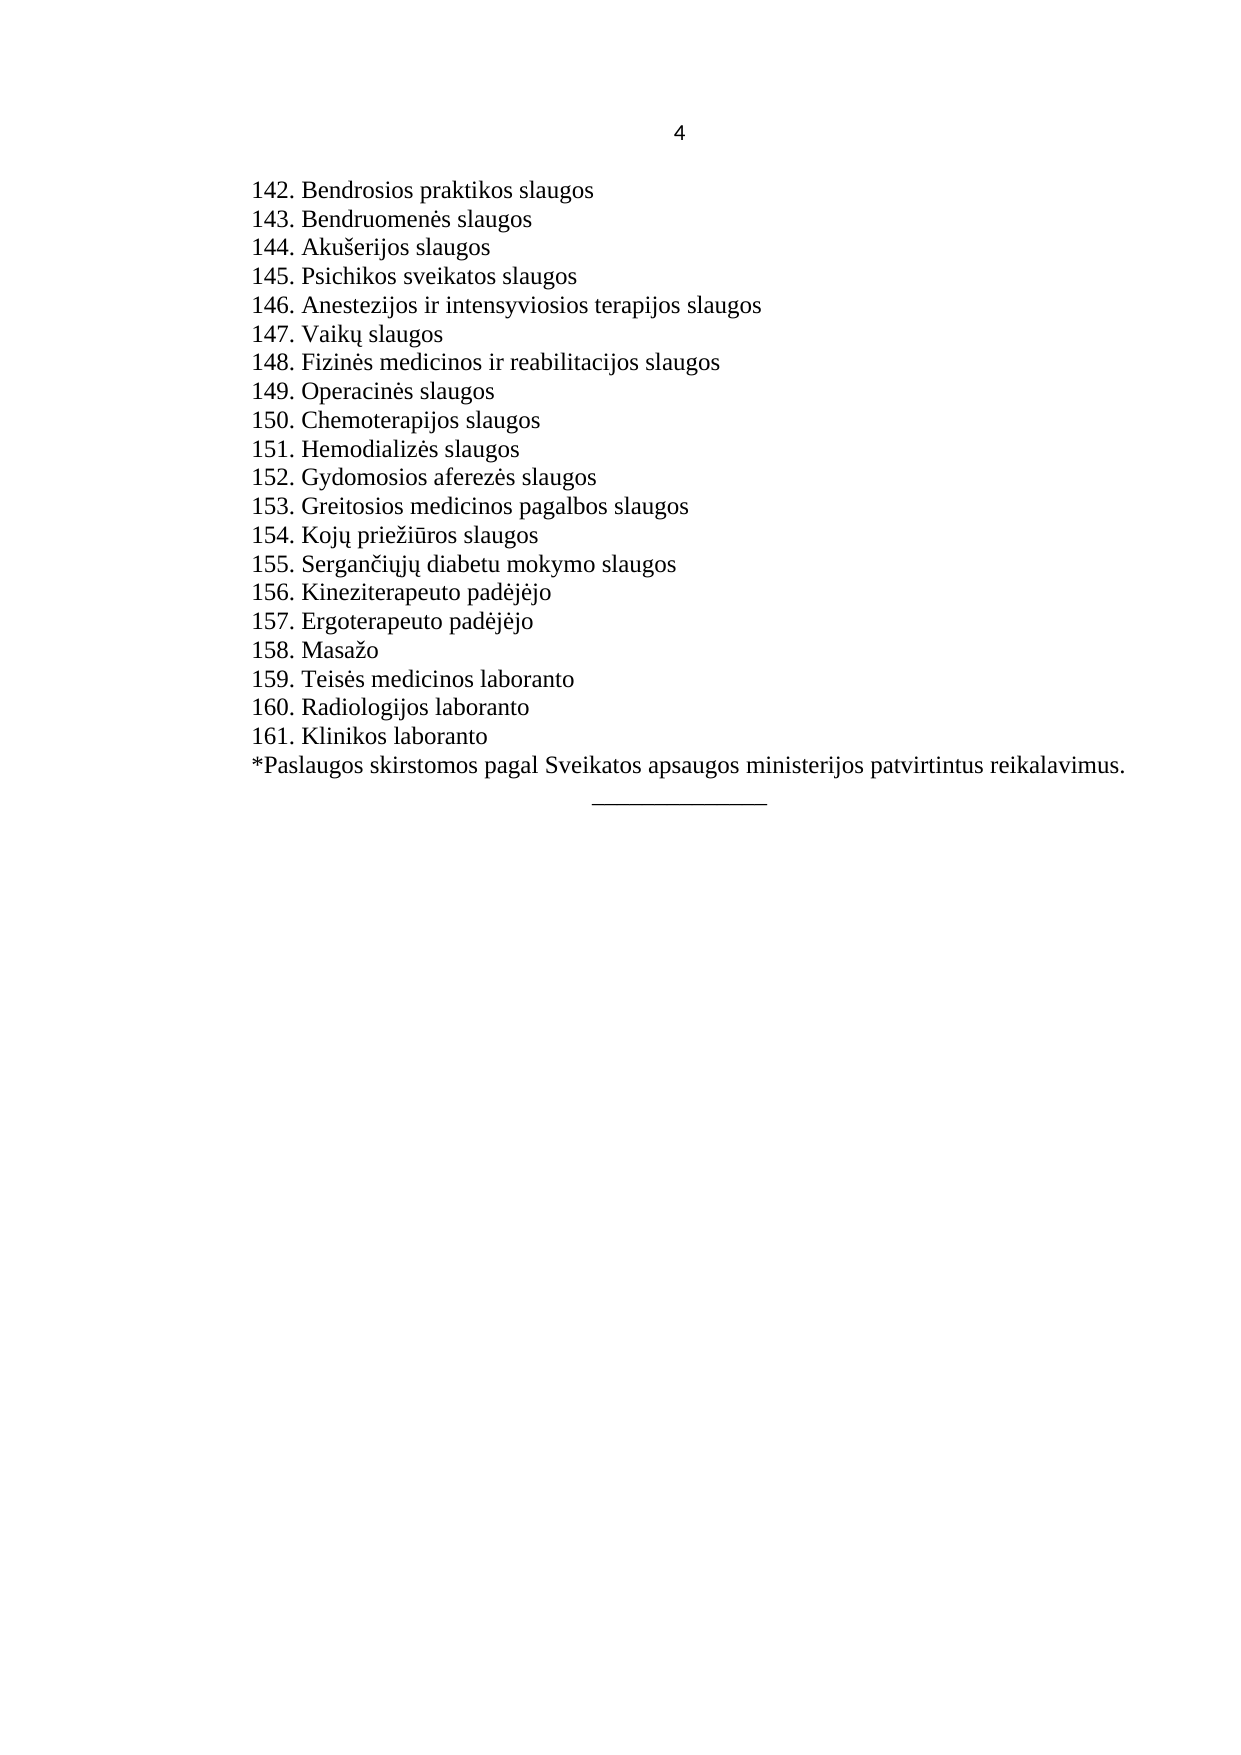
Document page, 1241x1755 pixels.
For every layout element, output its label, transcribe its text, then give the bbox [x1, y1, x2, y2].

text 142. Bendrosios praktikos slaugos [177, 175, 1181, 204]
text 158. Masažo [177, 635, 1181, 664]
text 145. Psichikos sveikatos slaugos [177, 261, 1181, 290]
text 161. Klinikos laboranto [177, 721, 1181, 750]
text 143. Bendruomenės slaugos [177, 204, 1181, 232]
text 160. Radiologijos laboranto [177, 692, 1181, 721]
text 148. Fizinės medicinos ir reabilitacijos slaugos [177, 347, 1181, 376]
text 159. Teisės medicinos laboranto [177, 664, 1181, 692]
text *Paslaugos skirstomos pagal Sveikatos apsaugos ministerijos patvirtintus reikalavimus. [177, 750, 1181, 779]
text 149. Operacinės slaugos [177, 376, 1181, 405]
text 154. Kojų priežiūros slaugos [177, 520, 1181, 549]
text 156. Kineziterapeuto padėjėjo [177, 577, 1181, 606]
text 150. Chemoterapijos slaugos [177, 405, 1181, 434]
text 144. Akušerijos slaugos [177, 232, 1181, 261]
text 155. Sergančiųjų diabetu mokymo slaugos [177, 549, 1181, 577]
text ______________ [177, 779, 1181, 807]
text 153. Greitosios medicinos pagalbos slaugos [177, 491, 1181, 520]
text 146. Anestezijos ir intensyviosios terapijos slaugos [177, 290, 1181, 319]
text 157. Ergoterapeuto padėjėjo [177, 606, 1181, 635]
text 152. Gydomosios aferezės slaugos [177, 462, 1181, 491]
text 151. Hemodializės slaugos [177, 434, 1181, 462]
text 147. Vaikų slaugos [177, 319, 1181, 347]
